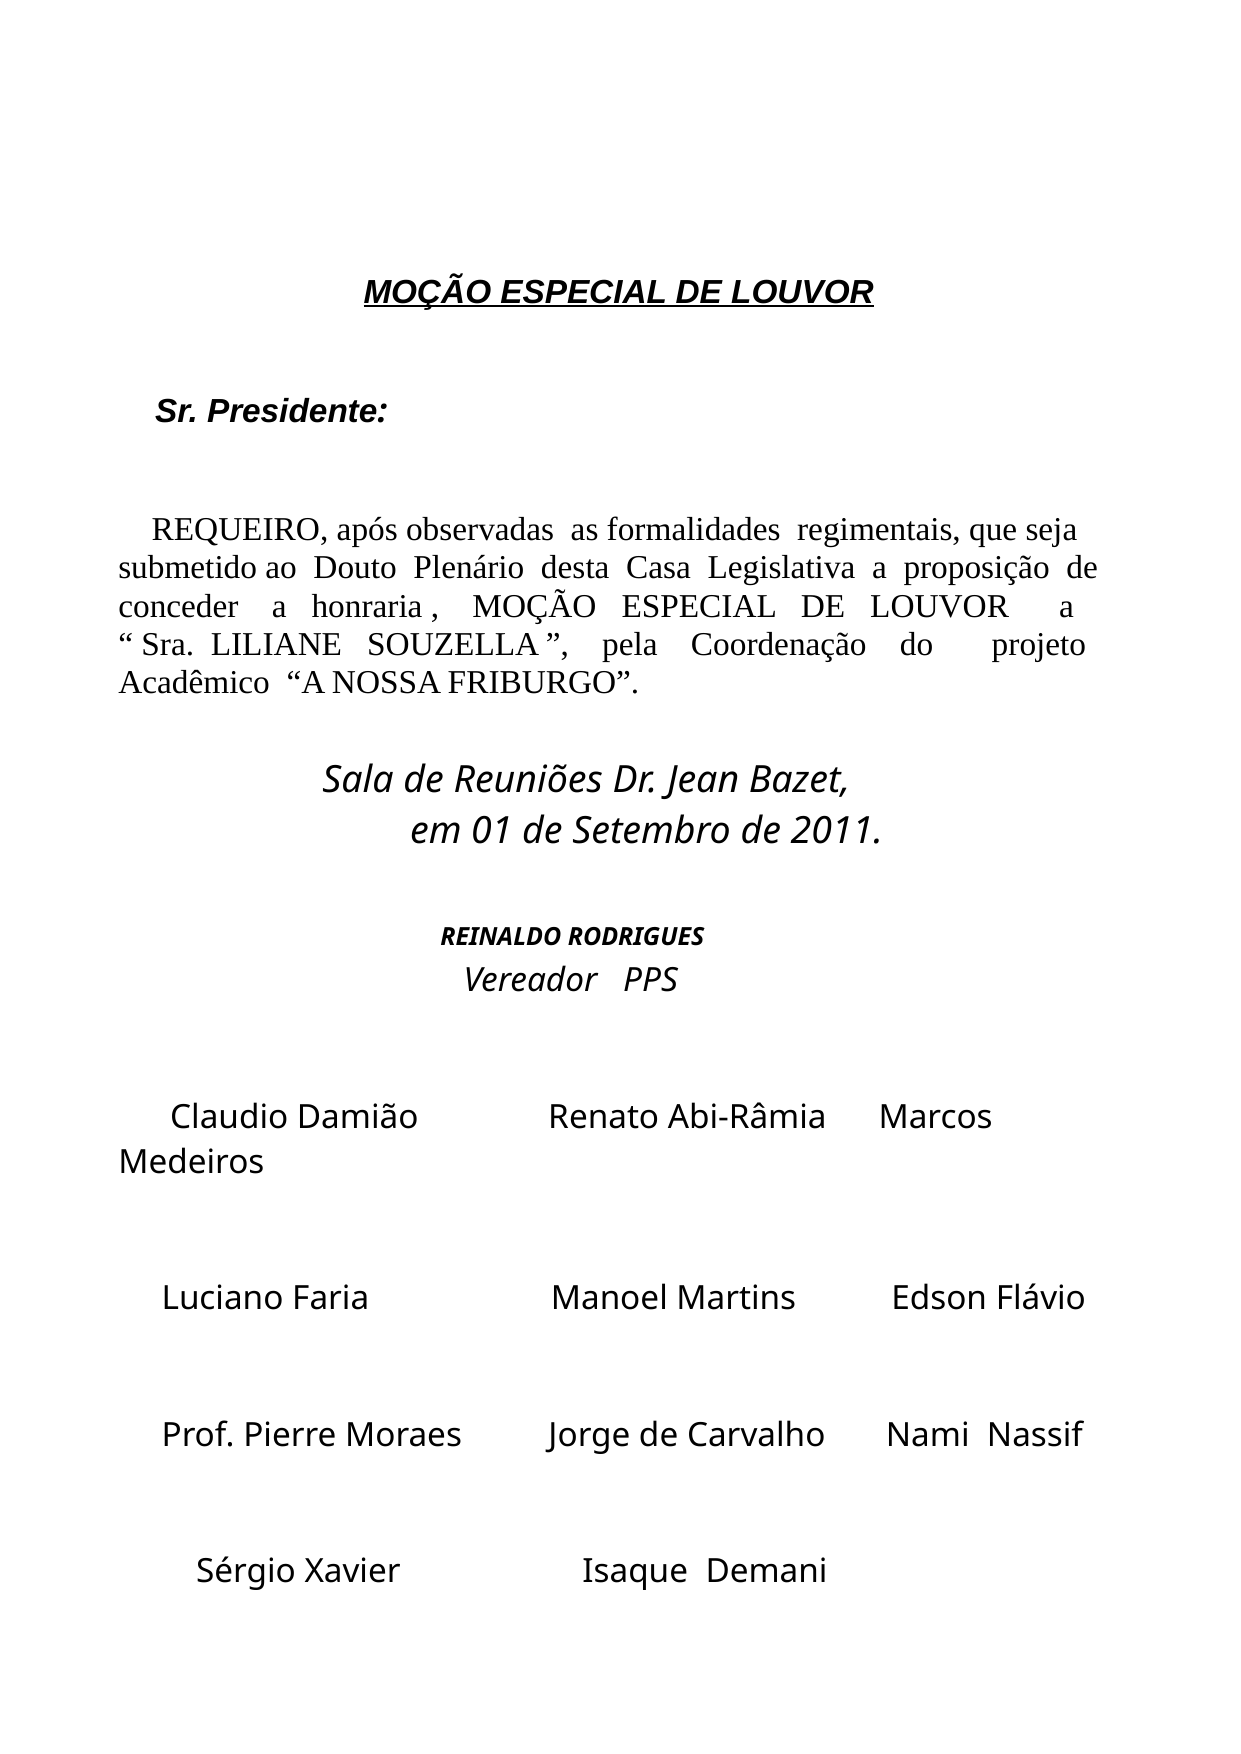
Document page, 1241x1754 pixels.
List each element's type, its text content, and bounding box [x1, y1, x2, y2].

text MOÇÃO ESPECIAL DE LOUVOR [118, 272, 1122, 310]
text Prof. Pierre Moraes Jorge de Carvalho Nami Nassif [118, 1410, 1122, 1456]
text “ Sra. LILIANE SOUZELLA ”, pela Coordenação do projeto Acadêmico “A NOSSA FRIBURGO”. [118, 624, 1122, 701]
text em 01 de Setembro de 2011. [118, 803, 1120, 854]
text Sala de Reuniões Dr. Jean Bazet, [118, 752, 1120, 803]
text REQUEIRO, após observadas as formalidades regimentais, que seja submetido ao Douto Plenário desta Casa Legislativa a proposição de conceder a honraria , MOÇÃO ESPECIAL DE LOUVOR a [118, 509, 1122, 624]
text Vereador PPS [118, 956, 1122, 1002]
text Sérgio Xavier Isaque Demani [118, 1547, 1122, 1592]
text Sr. Presidente: [118, 387, 1122, 433]
text REINALDO RODRIGUES [118, 905, 1120, 956]
text Luciano Faria Manoel Martins Edson Flávio [118, 1274, 1122, 1319]
text Claudio Damião Renato Abi-Râmia Marcos Medeiros [118, 1092, 1122, 1183]
